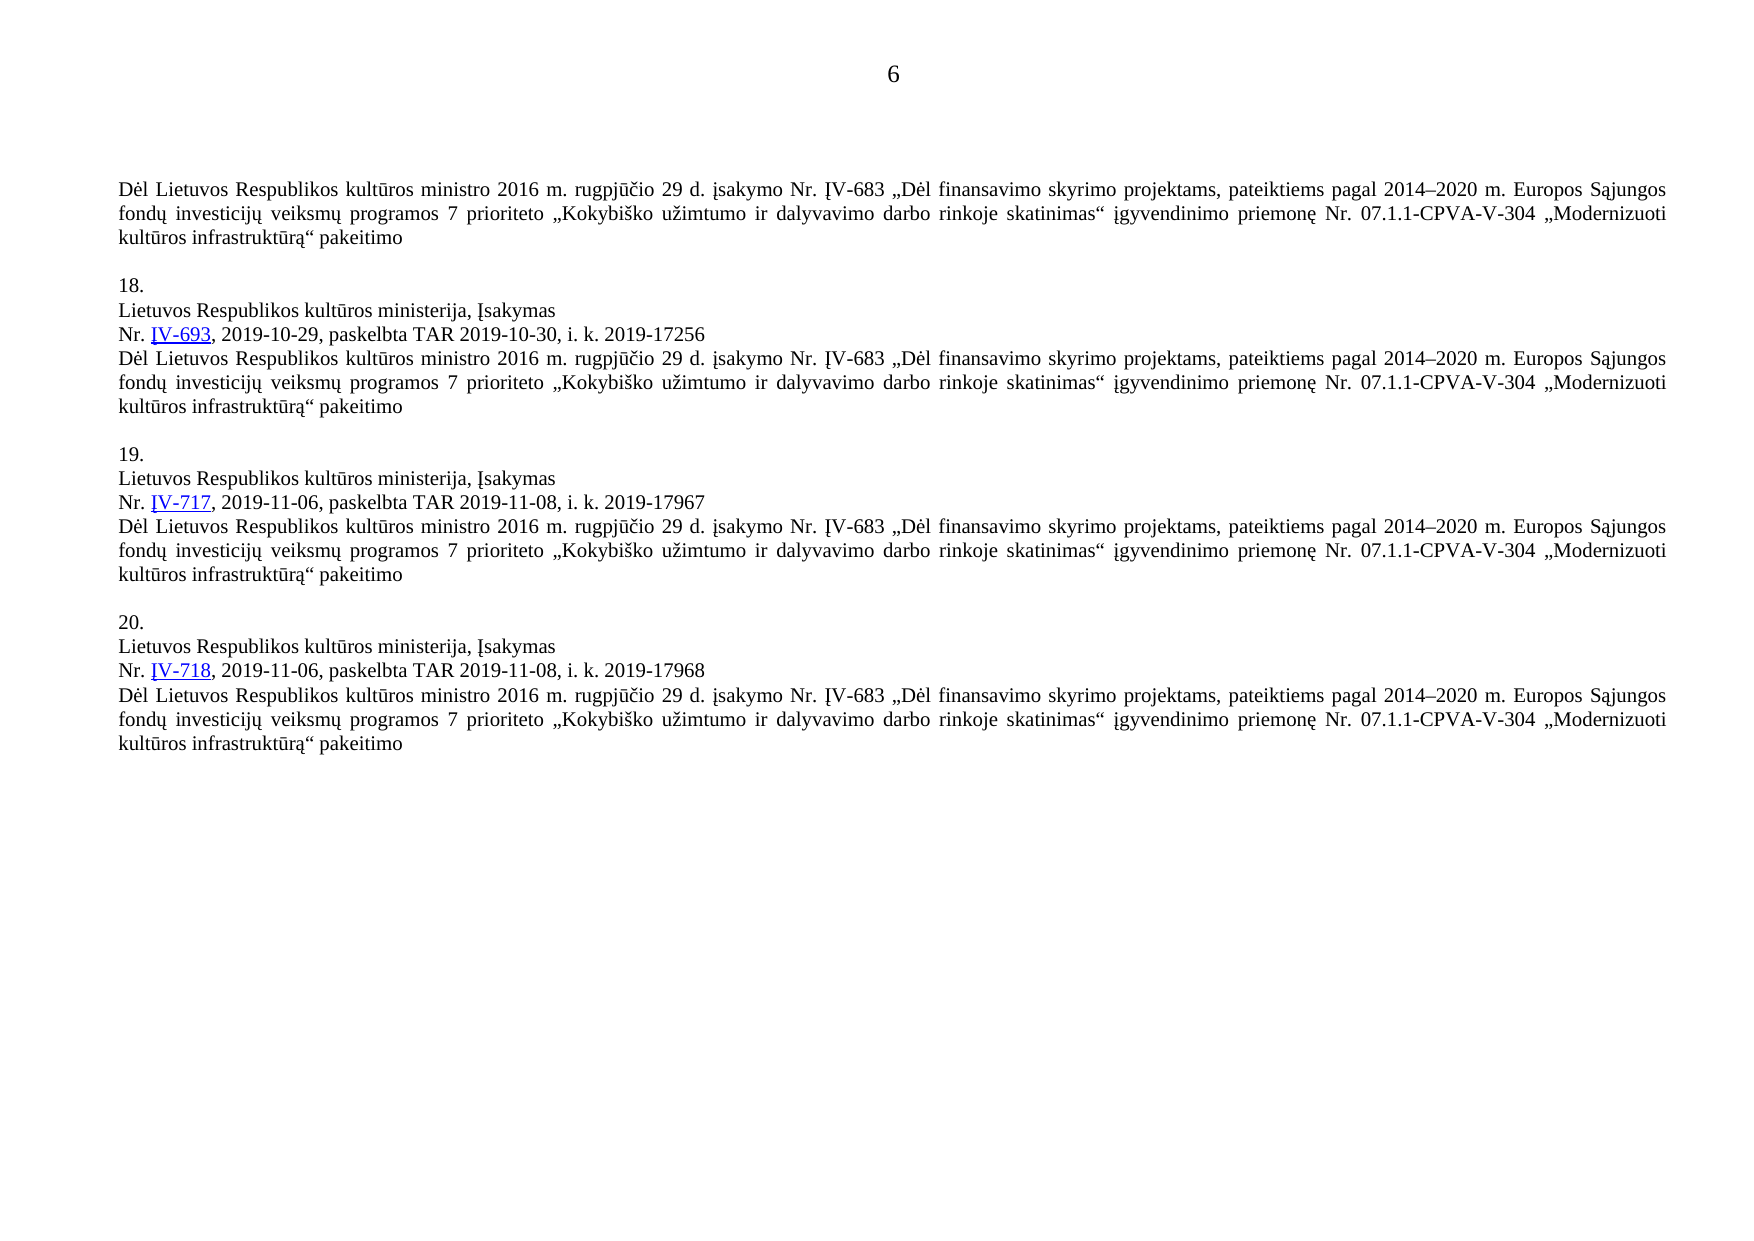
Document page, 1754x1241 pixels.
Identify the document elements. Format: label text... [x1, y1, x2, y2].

text 19. [118, 442, 1668, 466]
text Nr. ĮV-717, 2019-11-06, paskelbta TAR 2019-11-08, i. k. 2019-17967 [118, 490, 1668, 514]
text 18. [118, 273, 1668, 297]
text Lietuvos Respublikos kultūros ministerija, Įsakymas [118, 297, 1668, 322]
text Nr. ĮV-693, 2019-10-29, paskelbta TAR 2019-10-30, i. k. 2019-17256 [118, 322, 1668, 346]
text 20. [118, 610, 1668, 634]
text Lietuvos Respublikos kultūros ministerija, Įsakymas [118, 466, 1668, 490]
text Nr. ĮV-718, 2019-11-06, paskelbta TAR 2019-11-08, i. k. 2019-17968 [118, 658, 1668, 682]
text Dėl Lietuvos Respublikos kultūros ministro 2016 m. rugpjūčio 29 d. įsakymo Nr. ĮV-683 „Dėl finansavimo skyrimo projektams, pateiktiems pagal 2014–2020 m. Europos Sąjungos fondų investicijų veiksmų programos 7 prioriteto „Kokybiško užimtumo ir dalyvavimo darbo rinkoje skatinimas“ įgyvendinimo priemonę Nr. 07.1.1-CPVA-V-304 „Modernizuoti kultūros infrastruktūrą“ pakeitimo [118, 346, 1668, 418]
text Lietuvos Respublikos kultūros ministerija, Įsakymas [118, 634, 1668, 658]
text Dėl Lietuvos Respublikos kultūros ministro 2016 m. rugpjūčio 29 d. įsakymo Nr. ĮV-683 „Dėl finansavimo skyrimo projektams, pateiktiems pagal 2014–2020 m. Europos Sąjungos fondų investicijų veiksmų programos 7 prioriteto „Kokybiško užimtumo ir dalyvavimo darbo rinkoje skatinimas“ įgyvendinimo priemonę Nr. 07.1.1-CPVA-V-304 „Modernizuoti kultūros infrastruktūrą“ pakeitimo [118, 682, 1668, 755]
text Dėl Lietuvos Respublikos kultūros ministro 2016 m. rugpjūčio 29 d. įsakymo Nr. ĮV-683 „Dėl finansavimo skyrimo projektams, pateiktiems pagal 2014–2020 m. Europos Sąjungos fondų investicijų veiksmų programos 7 prioriteto „Kokybiško užimtumo ir dalyvavimo darbo rinkoje skatinimas“ įgyvendinimo priemonę Nr. 07.1.1-CPVA-V-304 „Modernizuoti kultūros infrastruktūrą“ pakeitimo [118, 177, 1668, 249]
text Dėl Lietuvos Respublikos kultūros ministro 2016 m. rugpjūčio 29 d. įsakymo Nr. ĮV-683 „Dėl finansavimo skyrimo projektams, pateiktiems pagal 2014–2020 m. Europos Sąjungos fondų investicijų veiksmų programos 7 prioriteto „Kokybiško užimtumo ir dalyvavimo darbo rinkoje skatinimas“ įgyvendinimo priemonę Nr. 07.1.1-CPVA-V-304 „Modernizuoti kultūros infrastruktūrą“ pakeitimo [118, 514, 1668, 586]
